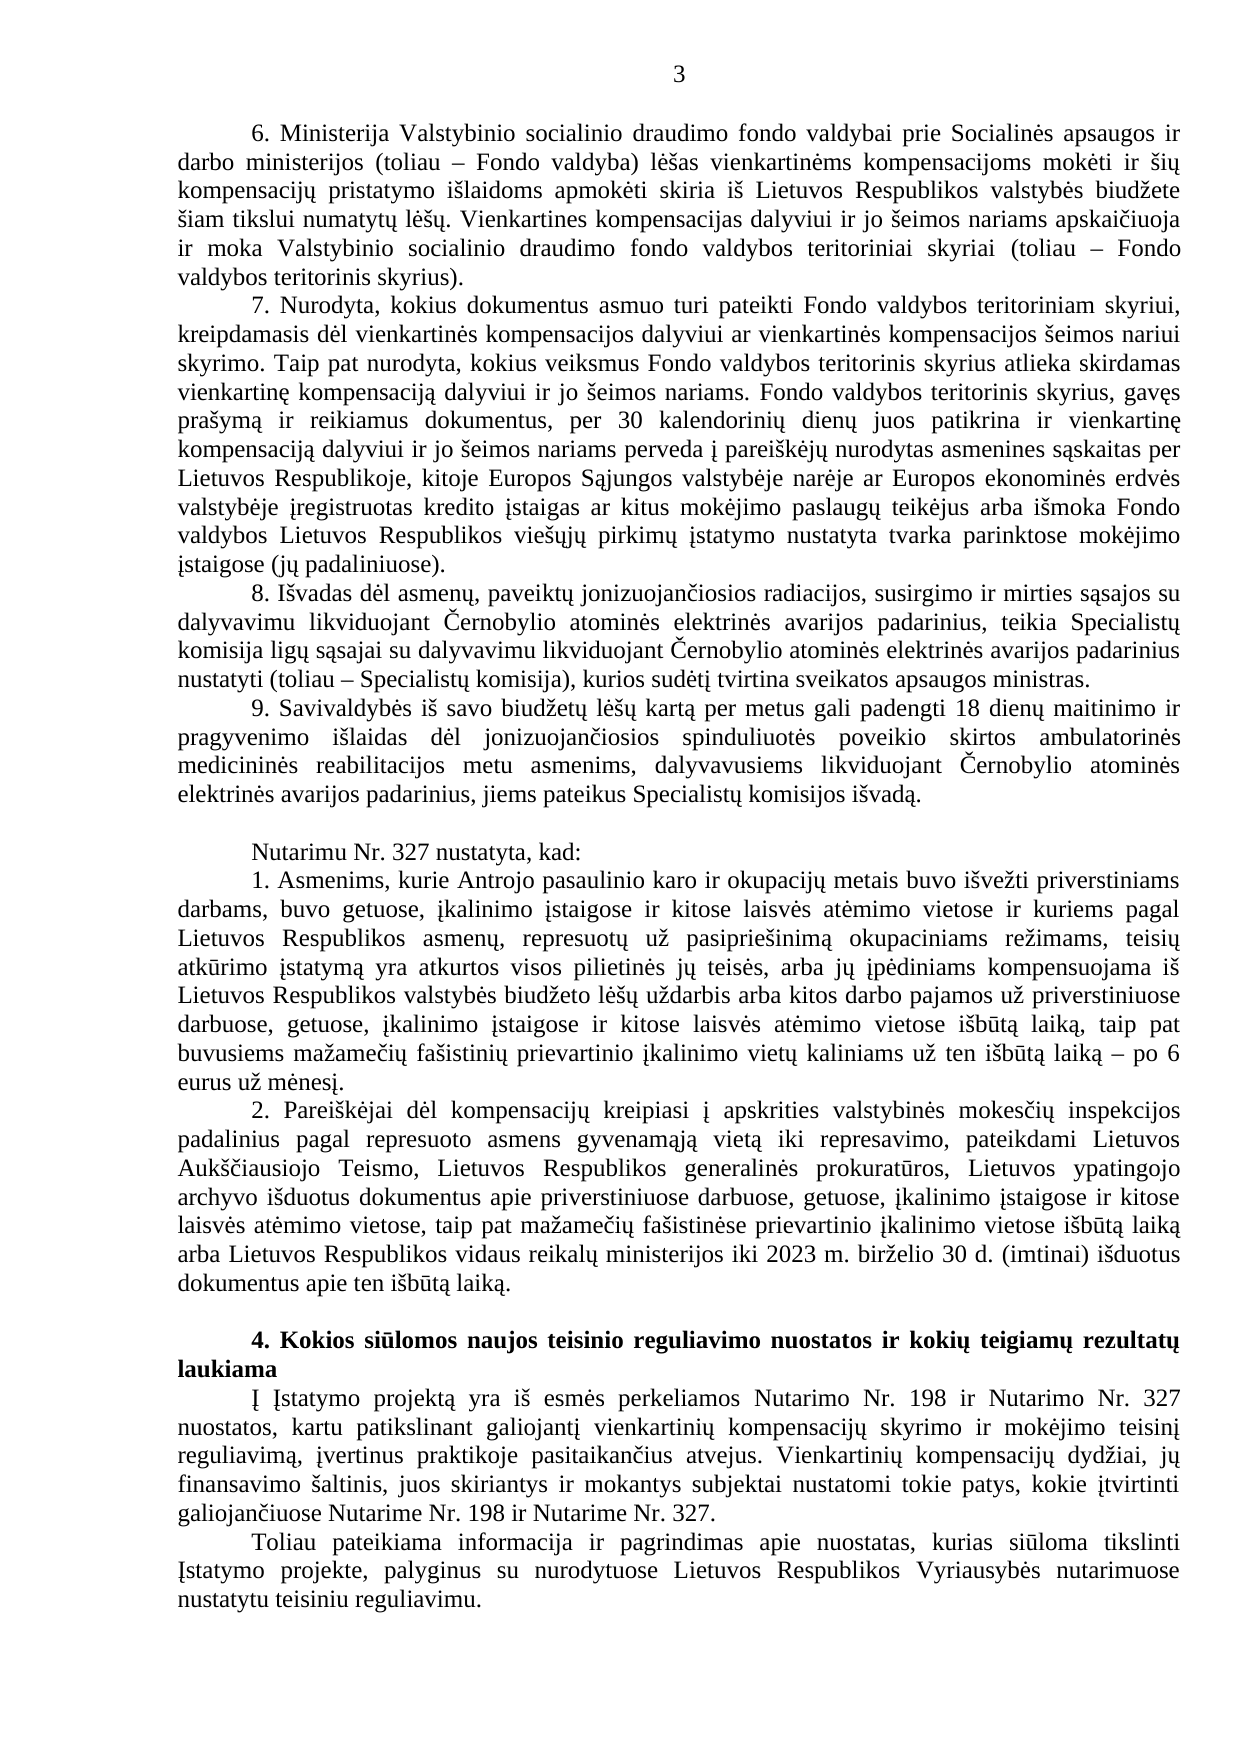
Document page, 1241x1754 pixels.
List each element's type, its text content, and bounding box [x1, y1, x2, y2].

text 7. Nurodyta, kokius dokumentus asmuo turi pateikti Fondo valdybos teritoriniam skyriui, kreipdamasis dėl vienkartinės kompensacijos dalyviui ar vienkartinės kompensacijos šeimos nariui skyrimo. Taip pat nurodyta, kokius veiksmus Fondo valdybos teritorinis skyrius atlieka skirdamas vienkartinę kompensaciją dalyviui ir jo šeimos nariams. Fondo valdybos teritorinis skyrius, gavęs prašymą ir reikiamus dokumentus, per 30 kalendorinių dienų juos patikrina ir vienkartinę kompensaciją dalyviui ir jo šeimos nariams perveda į pareiškėjų nurodytas asmenines sąskaitas per Lietuvos Respublikoje, kitoje Europos Sąjungos valstybėje narėje ar Europos ekonominės erdvės valstybėje įregistruotas kredito įstaigas ar kitus mokėjimo paslaugų teikėjus arba išmoka Fondo valdybos Lietuvos Respublikos viešųjų pirkimų įstatymo nustatyta tvarka parinktose mokėjimo įstaigose (jų padaliniuose). [177, 291, 1181, 578]
text 1. Asmenims, kurie Antrojo pasaulinio karo ir okupacijų metais buvo išvežti priverstiniams darbams, buvo getuose, įkalinimo įstaigose ir kitose laisvės atėmimo vietose ir kuriems pagal Lietuvos Respublikos asmenų, represuotų už pasipriešinimą okupaciniams režimams, teisių atkūrimo įstatymą yra atkurtos visos pilietinės jų teisės, arba jų įpėdiniams kompensuojama iš Lietuvos Respublikos valstybės biudžeto lėšų uždarbis arba kitos darbo pajamos už priverstiniuose darbuose, getuose, įkalinimo įstaigose ir kitose laisvės atėmimo vietose išbūtą laiką, taip pat buvusiems mažamečių fašistinių prievartinio įkalinimo vietų kaliniams už ten išbūtą laiką – po 6 eurus už mėnesį. [177, 866, 1181, 1096]
text 6. Ministerija Valstybinio socialinio draudimo fondo valdybai prie Socialinės apsaugos ir darbo ministerijos (toliau – Fondo valdyba) lėšas vienkartinėms kompensacijoms mokėti ir šių kompensacijų pristatymo išlaidoms apmokėti skiria iš Lietuvos Respublikos valstybės biudžete šiam tikslui numatytų lėšų. Vienkartines kompensacijas dalyviui ir jo šeimos nariams apskaičiuoja ir moka Valstybinio socialinio draudimo fondo valdybos teritoriniai skyriai (toliau – Fondo valdybos teritorinis skyrius). [177, 118, 1181, 291]
text 9. Savivaldybės iš savo biudžetų lėšų kartą per metus gali padengti 18 dienų maitinimo ir pragyvenimo išlaidas dėl jonizuojančiosios spinduliuotės poveikio skirtos ambulatorinės medicininės reabilitacijos metu asmenims, dalyvavusiems likviduojant Černobylio atominės elektrinės avarijos padarinius, jiems pateikus Specialistų komisijos išvadą. [177, 693, 1181, 808]
text Nutarimu Nr. 327 nustatyta, kad: [177, 837, 1181, 866]
text 2. Pareiškėjai dėl kompensacijų kreipiasi į apskrities valstybinės mokesčių inspekcijos padalinius pagal represuoto asmens gyvenamąją vietą iki represavimo, pateikdami Lietuvos Aukščiausiojo Teismo, Lietuvos Respublikos generalinės prokuratūros, Lietuvos ypatingojo archyvo išduotus dokumentus apie priverstiniuose darbuose, getuose, įkalinimo įstaigose ir kitose laisvės atėmimo vietose, taip pat mažamečių fašistinėse prievartinio įkalinimo vietose išbūtą laiką arba Lietuvos Respublikos vidaus reikalų ministerijos iki 2023 m. birželio 30 d. (imtinai) išduotus dokumentus apie ten išbūtą laiką. [177, 1096, 1181, 1297]
text Į Įstatymo projektą yra iš esmės perkeliamos Nutarimo Nr. 198 ir Nutarimo Nr. 327 nuostatos, kartu patikslinant galiojantį vienkartinių kompensacijų skyrimo ir mokėjimo teisinį reguliavimą, įvertinus praktikoje pasitaikančius atvejus. Vienkartinių kompensacijų dydžiai, jų finansavimo šaltinis, juos skiriantys ir mokantys subjektai nustatomi tokie patys, kokie įtvirtinti galiojančiuose Nutarime Nr. 198 ir Nutarime Nr. 327. [177, 1383, 1181, 1527]
text 8. Išvadas dėl asmenų, paveiktų jonizuojančiosios radiacijos, susirgimo ir mirties sąsajos su dalyvavimu likviduojant Černobylio atominės elektrinės avarijos padarinius, teikia Specialistų komisija ligų sąsajai su dalyvavimu likviduojant Černobylio atominės elektrinės avarijos padarinius nustatyti (toliau – Specialistų komisija), kurios sudėtį tvirtina sveikatos apsaugos ministras. [177, 578, 1181, 693]
text Toliau pateikiama informacija ir pagrindimas apie nuostatas, kurias siūloma tikslinti Įstatymo projekte, palyginus su nurodytuose Lietuvos Respublikos Vyriausybės nutarimuose nustatytu teisiniu reguliavimu. [177, 1527, 1181, 1613]
text 4. Kokios siūlomos naujos teisinio reguliavimo nuostatos ir kokių teigiamų rezultatų laukiama [177, 1326, 1181, 1383]
